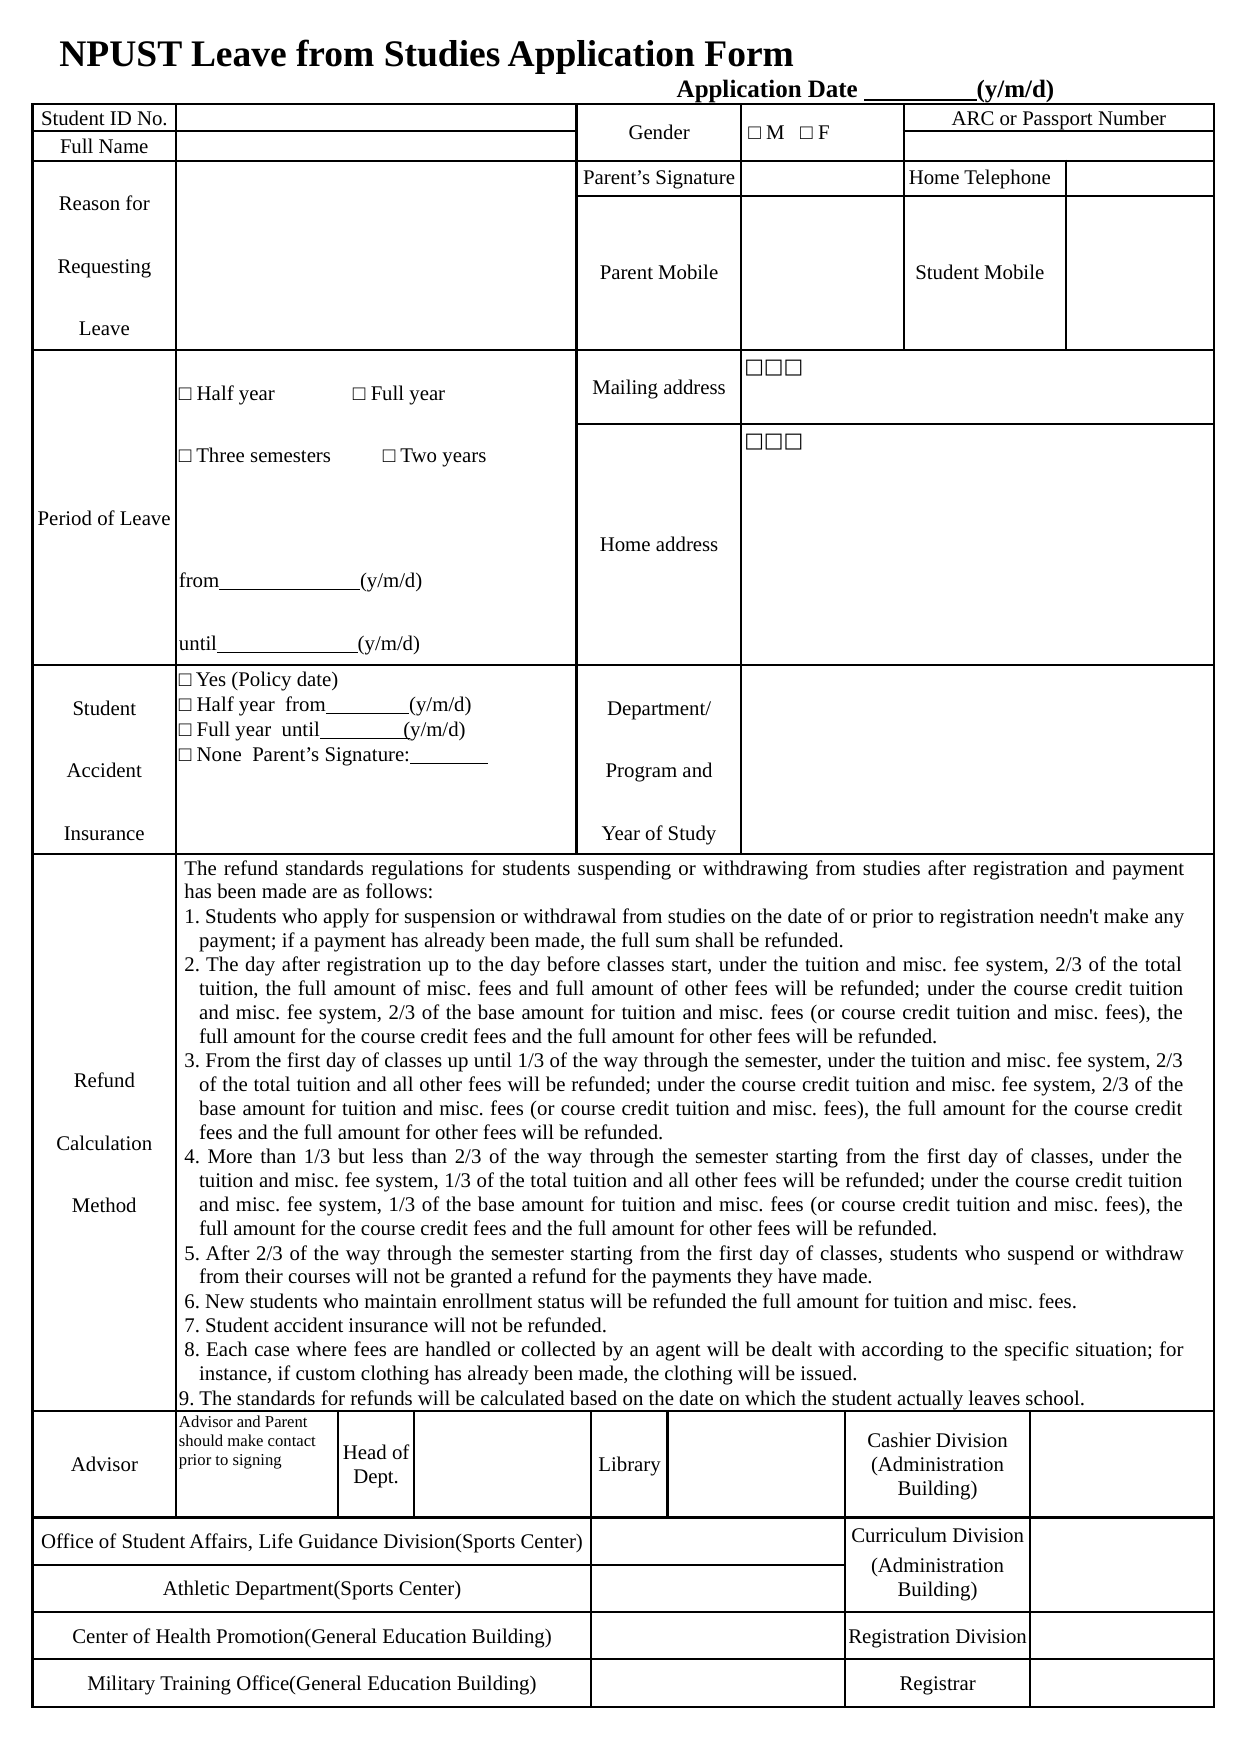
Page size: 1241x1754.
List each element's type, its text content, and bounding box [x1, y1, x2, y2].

table_cell Advisor and Parent should make contact prior to signing [177, 1412, 337, 1516]
text NPUST Leave from Studies Application Form [59, 31, 1211, 74]
table_cell The refund standards regulations for students suspending or withdrawing from studies after registration and payment has been made are as follows: 1. Students who apply for suspension or withdrawal from studies on the date of or prior to registration needn't make any payment; if a payment has already been made, the full sum shall be refunded. 2. The day after registration up to the day before classes start, under the tuition and misc. fee system, 2/3 of the total tuition, the full amount of misc. fees and full amount of other fees will be refunded; under the course credit tuition and misc. fee system, 2/3 of the base amount for tuition and misc. fees (or course credit tuition and misc. fees), the full amount for the course credit fees and the full amount for other fees will be refunded. 3. From the first day of classes up until 1/3 of the way through the semester, under the tuition and misc. fee system, 2/3 of the total tuition and all other fees will be refunded; under the course credit tuition and misc. fee system, 2/3 of the base amount for tuition and misc. fees (or course credit tuition and misc. fees), the full amount for the course credit fees and the full amount for other fees will be refunded. 4. More than 1/3 but less than 2/3 of the way through the semester starting from the first day of classes, under the tuition and misc. fee system, 1/3 of the total tuition and all other fees will be refunded; under the course credit tuition and misc. fee system, 1/3 of the base amount for tuition and misc. fees (or course credit tuition and misc. fees), the full amount for the course credit fees and the full amount for other fees will be refunded. 5. After 2/3 of the way through the semester starting from the first day of classes, students who suspend or withdraw from their courses will not be granted a refund for the payments they have made. 6. New students who maintain enrollment status will be refunded the full amount for tuition and misc. fees. 7. Student accident insurance will not be refunded. 8. Each case where fees are handled or collected by an agent will be dealt with according to the specific situation; for instance, if custom clothing has already been made, the clothing will be issued. 9. The standards for refunds will be calculated based on the date on which the student actually leaves school. [177, 855, 1213, 1410]
table_cell Parent’s Signature [578, 162, 740, 195]
table_cell Cashier Division (Administration Building) [846, 1412, 1029, 1516]
table_cell [1031, 1412, 1213, 1516]
text Application Date (y/m/d) [59, 74, 1211, 103]
table_cell Refund Calculation Method [34, 855, 175, 1410]
table_cell Student Accident Insurance [34, 666, 175, 853]
table_cell □□□ [742, 351, 1213, 423]
table_cell [742, 197, 903, 349]
table_cell [742, 162, 903, 195]
table_cell Reason for Requesting Leave [34, 162, 175, 349]
table_cell Military Training Office(General Education Building) [34, 1660, 590, 1706]
table_cell [177, 132, 575, 159]
table_cell Office of Student Affairs, Life Guidance Division(Sports Center) [34, 1519, 590, 1564]
table_cell Department/ Program and Year of Study [578, 666, 740, 853]
table_cell [1031, 1613, 1213, 1658]
table_cell [177, 162, 575, 349]
table_header [177, 105, 575, 130]
table_header Gender [578, 105, 740, 159]
table_cell Full Name [34, 132, 175, 159]
table_cell Registrar [846, 1660, 1029, 1706]
table_header □ M □ F [742, 105, 903, 159]
table_cell [1067, 197, 1213, 349]
table_cell Home Telephone [905, 162, 1065, 195]
table_cell □ Yes (Policy date) □ Half year from (y/m/d) □ Full year until (y/m/d) □ None Parent’s Signature: [177, 666, 575, 853]
table_cell Center of Health Promotion(General Education Building) [34, 1613, 590, 1658]
table_cell □□□ [742, 425, 1213, 664]
table_cell [1031, 1519, 1213, 1611]
table_cell Home address [578, 425, 740, 664]
table_cell Student Mobile [905, 197, 1065, 349]
table_cell [592, 1519, 844, 1564]
table_cell Athletic Department(Sports Center) [34, 1566, 590, 1611]
table_cell Period of Leave [34, 351, 175, 664]
table_cell [742, 666, 1213, 853]
table_cell [592, 1613, 844, 1658]
table_cell Registration Division [846, 1613, 1029, 1658]
table_cell [1031, 1660, 1213, 1706]
table_header Student ID No. [34, 105, 175, 130]
table_cell Library [592, 1412, 666, 1516]
table_header ARC or Passport Number [905, 105, 1213, 130]
table_cell [669, 1412, 844, 1516]
table_cell Advisor [34, 1412, 175, 1516]
table_cell □ Half year □ Full year □ Three semesters □ Two years from (y/m/d) until (y/m/d) [177, 351, 575, 664]
table_cell [1067, 162, 1213, 195]
table_cell Head of Dept. [339, 1412, 413, 1516]
table_cell Curriculum Division (Administration Building) [846, 1519, 1029, 1611]
table_cell [905, 132, 1213, 159]
table_cell [415, 1412, 590, 1516]
table_cell [592, 1566, 844, 1611]
table_cell Mailing address [578, 351, 740, 423]
table_cell Parent Mobile [578, 197, 740, 349]
table_cell [592, 1660, 844, 1706]
